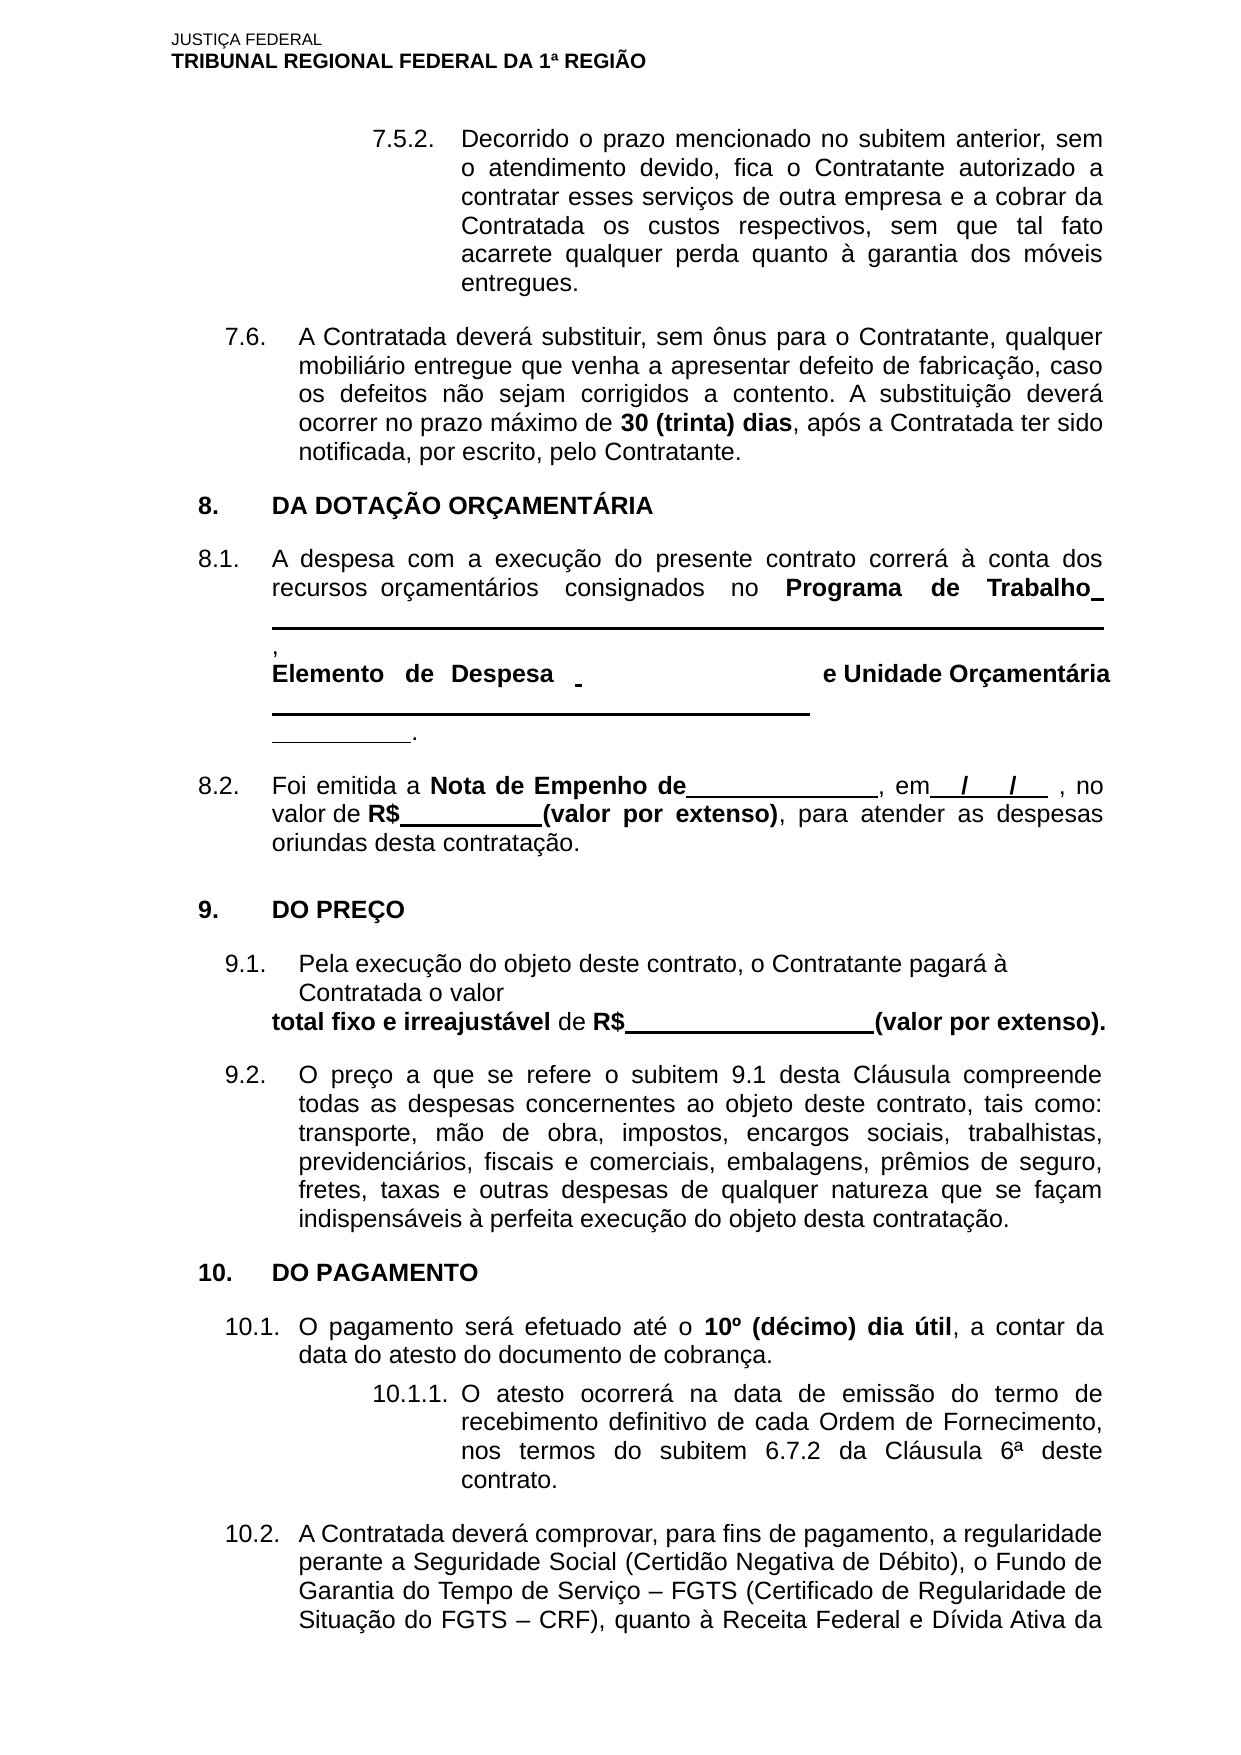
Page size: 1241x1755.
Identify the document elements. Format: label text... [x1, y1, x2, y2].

list A despesa com a execução do presente contrato correrá à conta dos recursos orçamentários consignados no Programa de Trabalho , [198, 544, 1104, 659]
list A Contratada deverá comprovar, para fins de pagamento, a regularidade perante a Seguridade Social (Certidão Negativa de Débito), o Fundo de Garantia do Tempo de Serviço – FGTS (Certificado de Regularidade de Situação do FGTS – CRF), quanto à Receita Federal e Dívida Ativa da [224, 1519, 1104, 1634]
list Decorrido o prazo mencionado no subitem anterior, sem o atendimento devido, fica o Contratante autorizado a contratar esses serviços de outra empresa e a cobrar da Contratada os custos respectivos, sem que tal fato acarrete qualquer perda quanto à garantia dos móveis entregues. [372, 124, 1104, 297]
text . [272, 717, 810, 746]
subtitle Elemento de Despesa [272, 659, 810, 713]
subtitle total fixo e irreajustável de R$ (valor por extenso). [272, 1007, 1137, 1035]
list O pagamento será efetuado até o 10º (décimo) dia útil, a contar da data do atesto do documento de cobrança. [224, 1312, 1104, 1369]
subtitle DO PAGAMENTO [198, 1258, 1137, 1287]
subtitle DA DOTAÇÃO ORÇAMENTÁRIA [198, 491, 1137, 519]
list Pela execução do objeto deste contrato, o Contratante pagará à Contratada o valor [224, 949, 1137, 1007]
list O atesto ocorrerá na data de emissão do termo de recebimento definitivo de cada Ordem de Fornecimento, nos termos do subitem 6.7.2 da Cláusula 6ª deste contrato. [372, 1379, 1104, 1494]
subtitle e Unidade Orçamentária [823, 659, 1137, 688]
list Foi emitida a Nota de Empenho de , em / / , no valor de R$ (valor por extenso), para atender as despesas oriundas desta contratação. [198, 771, 1104, 857]
subtitle DO PREÇO [198, 895, 1137, 924]
list A Contratada deverá substituir, sem ônus para o Contratante, qualquer mobiliário entregue que venha a apresentar defeito de fabricação, caso os defeitos não sejam corrigidos a contento. A substituição deverá ocorrer no prazo máximo de 30 (trinta) dias, após a Contratada ter sido notificada, por escrito, pelo Contratante. [224, 322, 1104, 466]
list O preço a que se refere o subitem 9.1 desta Cláusula compreende todas as despesas concernentes ao objeto deste contrato, tais como: transporte, mão de obra, impostos, encargos sociais, trabalhistas, previdenciários, fiscais e comerciais, embalagens, prêmios de seguro, fretes, taxas e outras despesas de qualquer natureza que se façam indispensáveis à perfeita execução do objeto desta contratação. [224, 1060, 1104, 1233]
